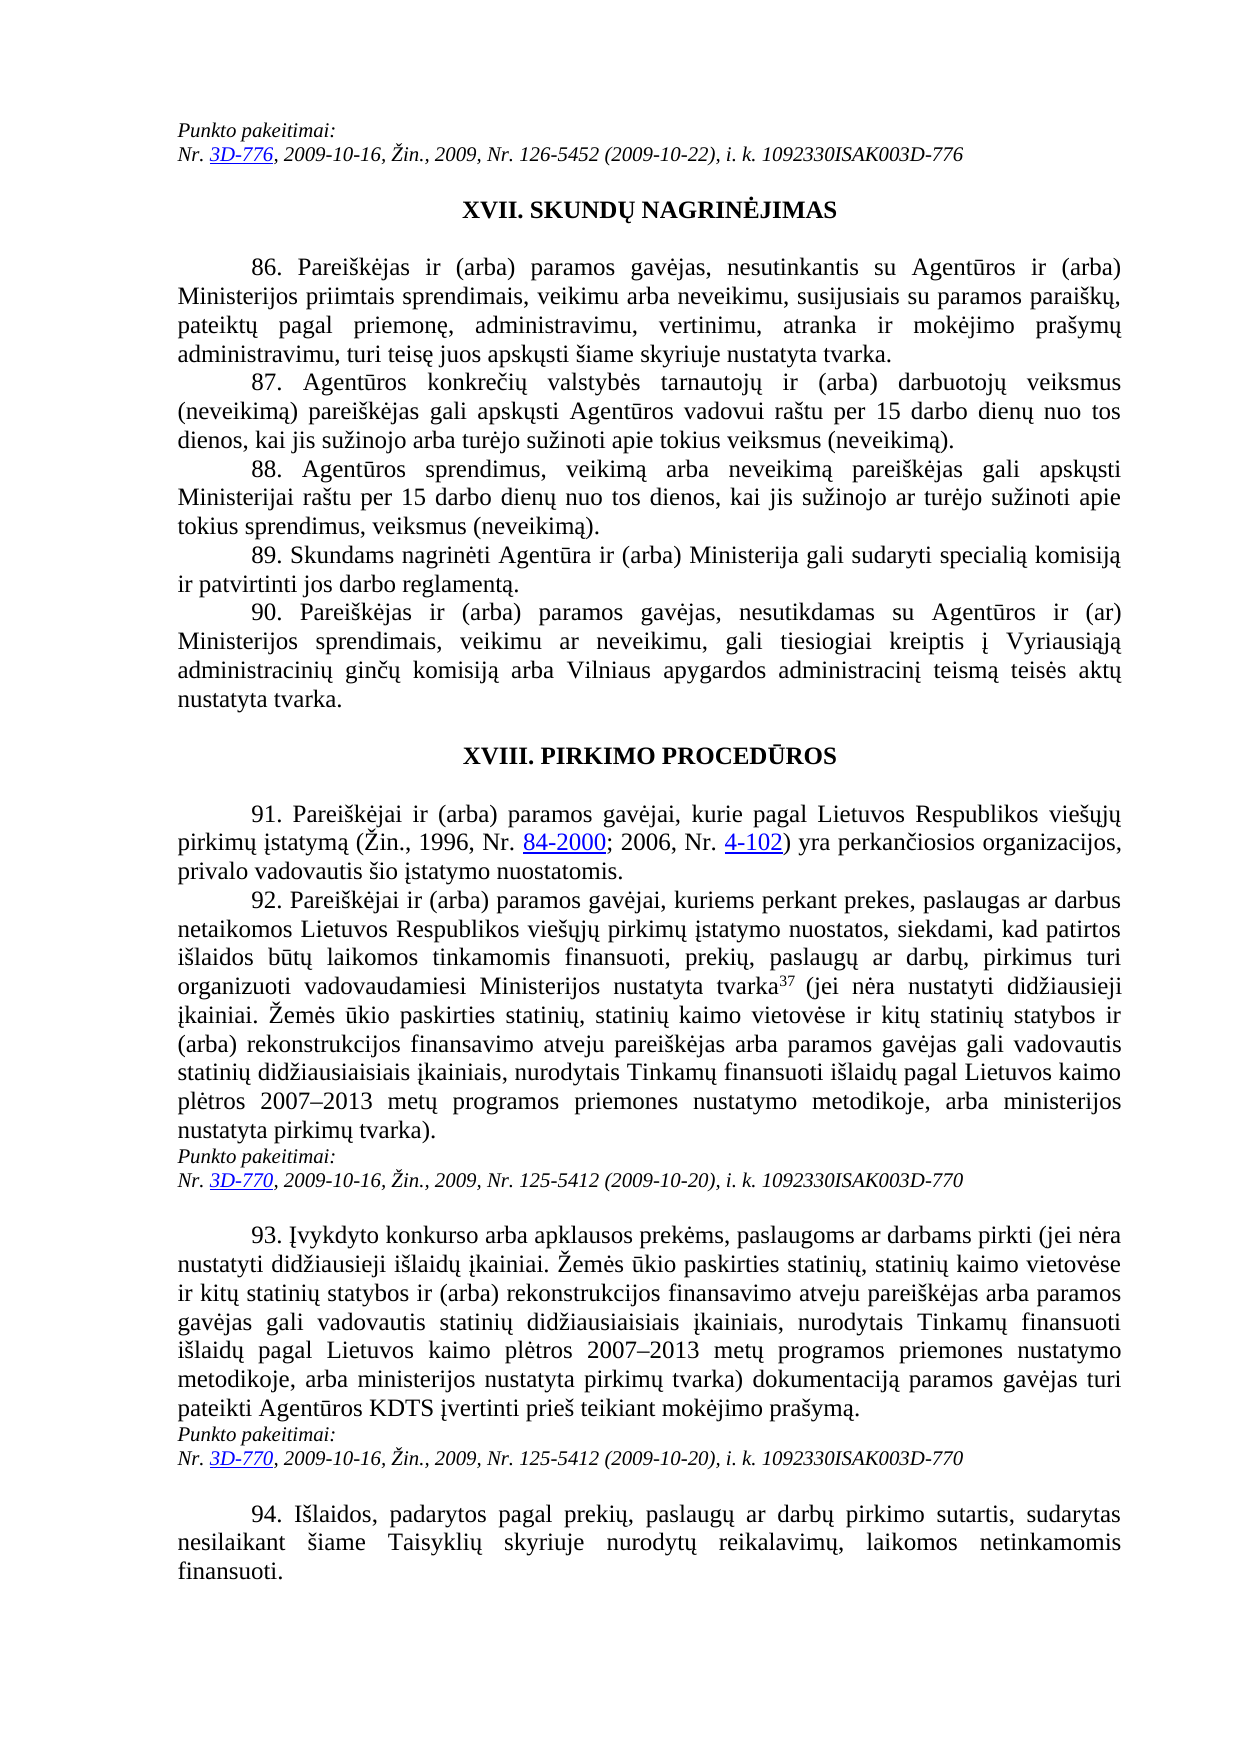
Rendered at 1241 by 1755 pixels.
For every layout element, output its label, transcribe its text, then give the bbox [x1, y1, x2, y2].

text Punkto pakeitimai: [177, 1144, 1122, 1168]
text 89. Skundams nagrinėti Agentūra ir (arba) Ministerija gali sudaryti specialią komisiją ir patvirtinti jos darbo reglamentą. [177, 540, 1122, 597]
text Punkto pakeitimai: [177, 118, 1122, 142]
text XVII. SKUNDŲ NAGRINĖJIMAS [177, 195, 1122, 224]
text Nr. 3D-770, 2009-10-16, Žin., 2009, Nr. 125-5412 (2009-10-20), i. k. 1092330ISAK003D-770 [177, 1168, 1122, 1192]
text 93. Įvykdyto konkurso arba apklausos prekėms, paslaugoms ar darbams pirkti (jei nėra nustatyti didžiausieji išlaidų įkainiai. Žemės ūkio paskirties statinių, statinių kaimo vietovėse ir kitų statinių statybos ir (arba) rekonstrukcijos finansavimo atveju pareiškėjas arba paramos gavėjas gali vadovautis statinių didžiausiaisiais įkainiais, nurodytais Tinkamų finansuoti išlaidų pagal Lietuvos kaimo plėtros 2007–2013 metų programos priemones nustatymo metodikoje, arba ministerijos nustatyta pirkimų tvarka) dokumentaciją paramos gavėjas turi pateikti Agentūros KDTS įvertinti prieš teikiant mokėjimo prašymą. [177, 1221, 1122, 1422]
text 87. Agentūros konkrečių valstybės tarnautojų ir (arba) darbuotojų veiksmus (neveikimą) pareiškėjas gali apskųsti Agentūros vadovui raštu per 15 darbo dienų nuo tos dienos, kai jis sužinojo arba turėjo sužinoti apie tokius veiksmus (neveikimą). [177, 367, 1122, 454]
text 90. Pareiškėjas ir (arba) paramos gavėjas, nesutikdamas su Agentūros ir (ar) Ministerijos sprendimais, veikimu ar neveikimu, gali tiesiogiai kreiptis į Vyriausiąją administracinių ginčų komisiją arba Vilniaus apygardos administracinį teismą teisės aktų nustatyta tvarka. [177, 597, 1122, 712]
text 88. Agentūros sprendimus, veikimą arba neveikimą pareiškėjas gali apskųsti Ministerijai raštu per 15 darbo dienų nuo tos dienos, kai jis sužinojo ar turėjo sužinoti apie tokius sprendimus, veiksmus (neveikimą). [177, 454, 1122, 540]
text 92. Pareiškėjai ir (arba) paramos gavėjai, kuriems perkant prekes, paslaugas ar darbus netaikomos Lietuvos Respublikos viešųjų pirkimų įstatymo nuostatos, siekdami, kad patirtos išlaidos būtų laikomos tinkamomis finansuoti, prekių, paslaugų ar darbų, pirkimus turi organizuoti vadovaudamiesi Ministerijos nustatyta tvarka37 (jei nėra nustatyti didžiausieji įkainiai. Žemės ūkio paskirties statinių, statinių kaimo vietovėse ir kitų statinių statybos ir (arba) rekonstrukcijos finansavimo atveju pareiškėjas arba paramos gavėjas gali vadovautis statinių didžiausiaisiais įkainiais, nurodytais Tinkamų finansuoti išlaidų pagal Lietuvos kaimo plėtros 2007–2013 metų programos priemones nustatymo metodikoje, arba ministerijos nustatyta pirkimų tvarka). [177, 885, 1122, 1144]
text Punkto pakeitimai: [177, 1422, 1122, 1446]
text 91. Pareiškėjai ir (arba) paramos gavėjai, kurie pagal Lietuvos Respublikos viešųjų pirkimų įstatymą (Žin., 1996, Nr. 84-2000; 2006, Nr. 4-102) yra perkančiosios organizacijos, privalo vadovautis šio įstatymo nuostatomis. [177, 799, 1122, 885]
text Nr. 3D-776, 2009-10-16, Žin., 2009, Nr. 126-5452 (2009-10-22), i. k. 1092330ISAK003D-776 [177, 142, 1122, 166]
text XVIII. PIRKIMO PROCEDŪROS [177, 741, 1122, 770]
text Nr. 3D-770, 2009-10-16, Žin., 2009, Nr. 125-5412 (2009-10-20), i. k. 1092330ISAK003D-770 [177, 1446, 1122, 1470]
text 94. Išlaidos, padarytos pagal prekių, paslaugų ar darbų pirkimo sutartis, sudarytas nesilaikant šiame Taisyklių skyriuje nurodytų reikalavimų, laikomos netinkamomis finansuoti. [177, 1499, 1122, 1585]
text 86. Pareiškėjas ir (arba) paramos gavėjas, nesutinkantis su Agentūros ir (arba) Ministerijos priimtais sprendimais, veikimu arba neveikimu, susijusiais su paramos paraiškų, pateiktų pagal priemonę, administravimu, vertinimu, atranka ir mokėjimo prašymų administravimu, turi teisę juos apskųsti šiame skyriuje nustatyta tvarka. [177, 252, 1122, 367]
